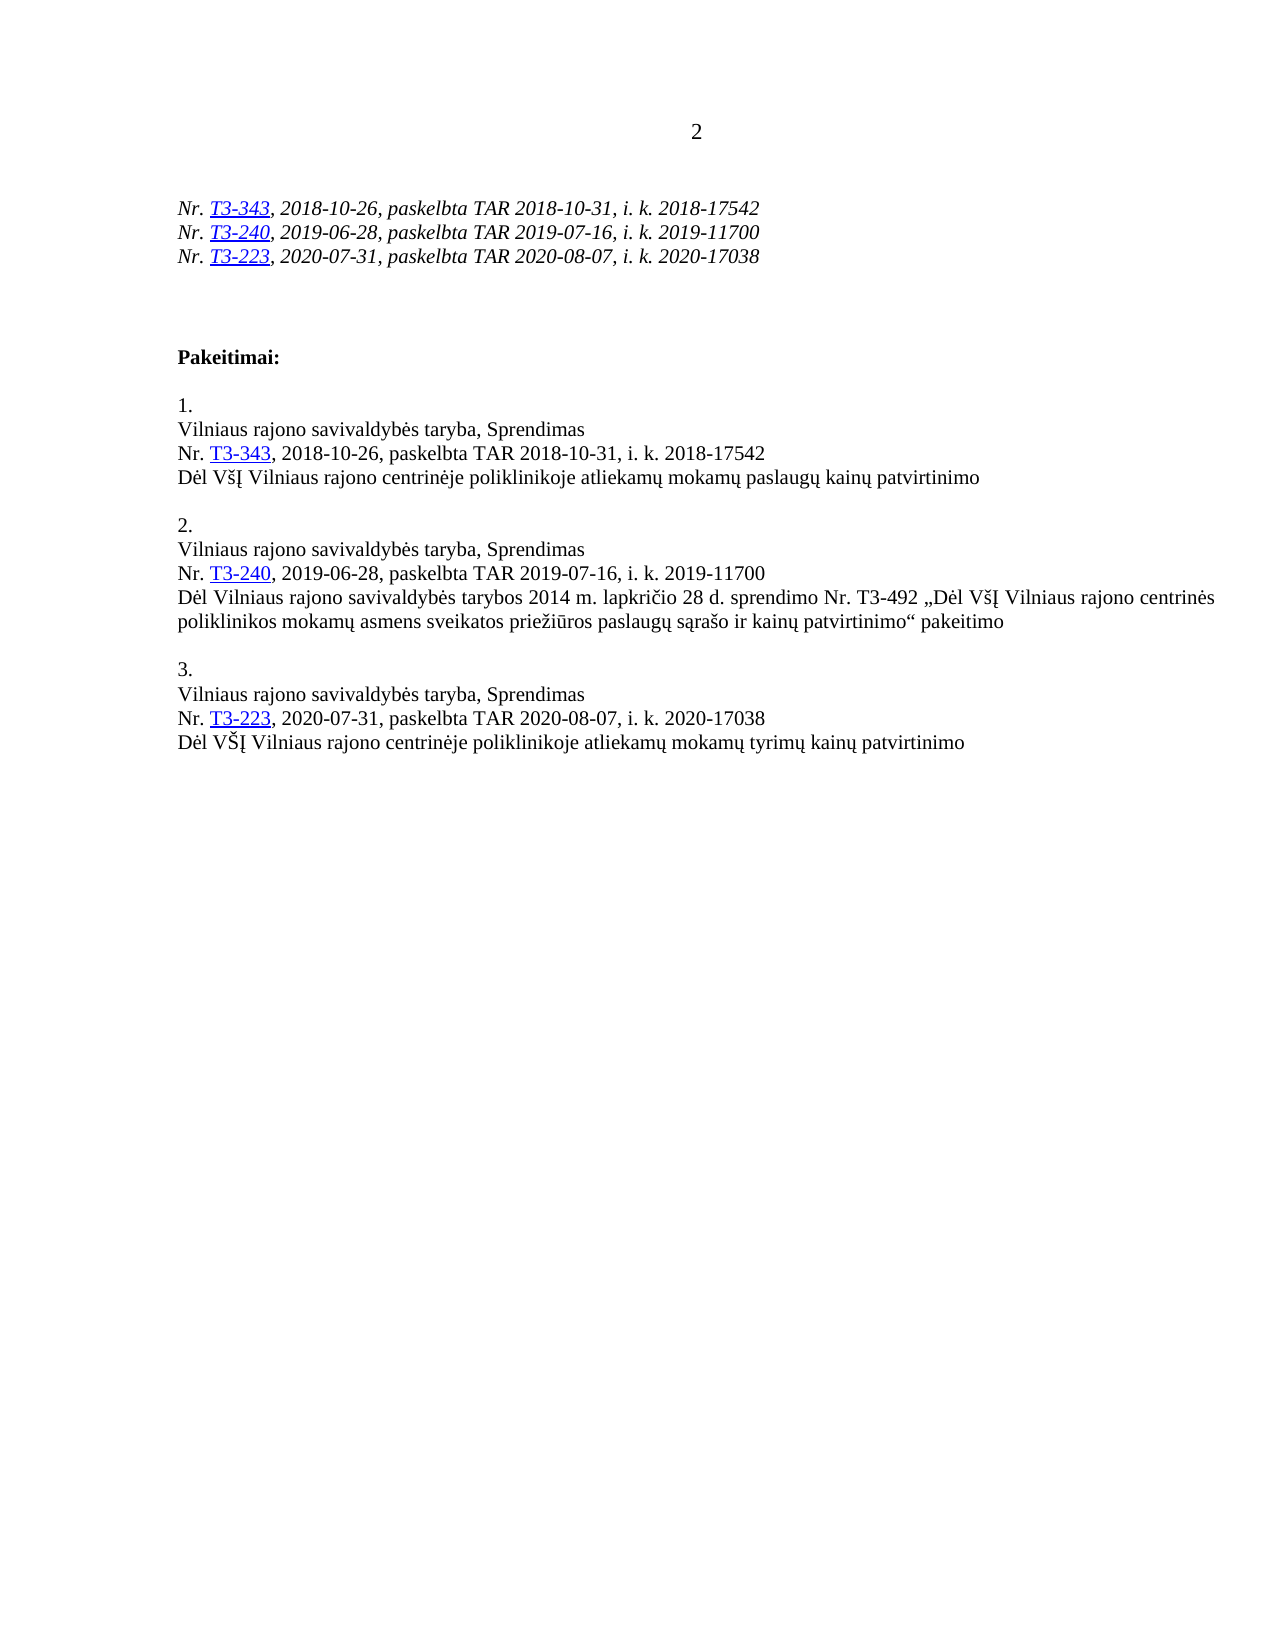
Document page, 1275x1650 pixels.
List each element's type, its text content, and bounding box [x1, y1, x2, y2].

text Pakeitimai: [177, 344, 1216, 369]
text Nr. T3-223, 2020-07-31, paskelbta TAR 2020-08-07, i. k. 2020-17038 [177, 244, 1216, 268]
text Vilniaus rajono savivaldybės taryba, Sprendimas [177, 537, 1216, 561]
text 2. [177, 513, 1216, 537]
text Nr. T3-223, 2020-07-31, paskelbta TAR 2020-08-07, i. k. 2020-17038 [177, 706, 1216, 729]
text 1. [177, 393, 1216, 417]
text Nr. T3-240, 2019-06-28, paskelbta TAR 2019-07-16, i. k. 2019-11700 [177, 219, 1216, 244]
text Dėl VšĮ Vilniaus rajono centrinėje poliklinikoje atliekamų mokamų paslaugų kainų patvirtinimo [177, 465, 1216, 489]
text Dėl Vilniaus rajono savivaldybės tarybos 2014 m. lapkričio 28 d. sprendimo Nr. T3-492 „Dėl VšĮ Vilniaus rajono centrinės poliklinikos mokamų asmens sveikatos priežiūros paslaugų sąrašo ir kainų patvirtinimo“ pakeitimo [177, 585, 1216, 633]
text Vilniaus rajono savivaldybės taryba, Sprendimas [177, 417, 1216, 441]
text 3. [177, 657, 1216, 681]
text Nr. T3-343, 2018-10-26, paskelbta TAR 2018-10-31, i. k. 2018-17542 [177, 196, 1216, 219]
text Vilniaus rajono savivaldybės taryba, Sprendimas [177, 681, 1216, 706]
text Nr. T3-240, 2019-06-28, paskelbta TAR 2019-07-16, i. k. 2019-11700 [177, 561, 1216, 585]
text Nr. T3-343, 2018-10-26, paskelbta TAR 2018-10-31, i. k. 2018-17542 [177, 441, 1216, 465]
text Dėl VŠĮ Vilniaus rajono centrinėje poliklinikoje atliekamų mokamų tyrimų kainų patvirtinimo [177, 729, 1216, 754]
